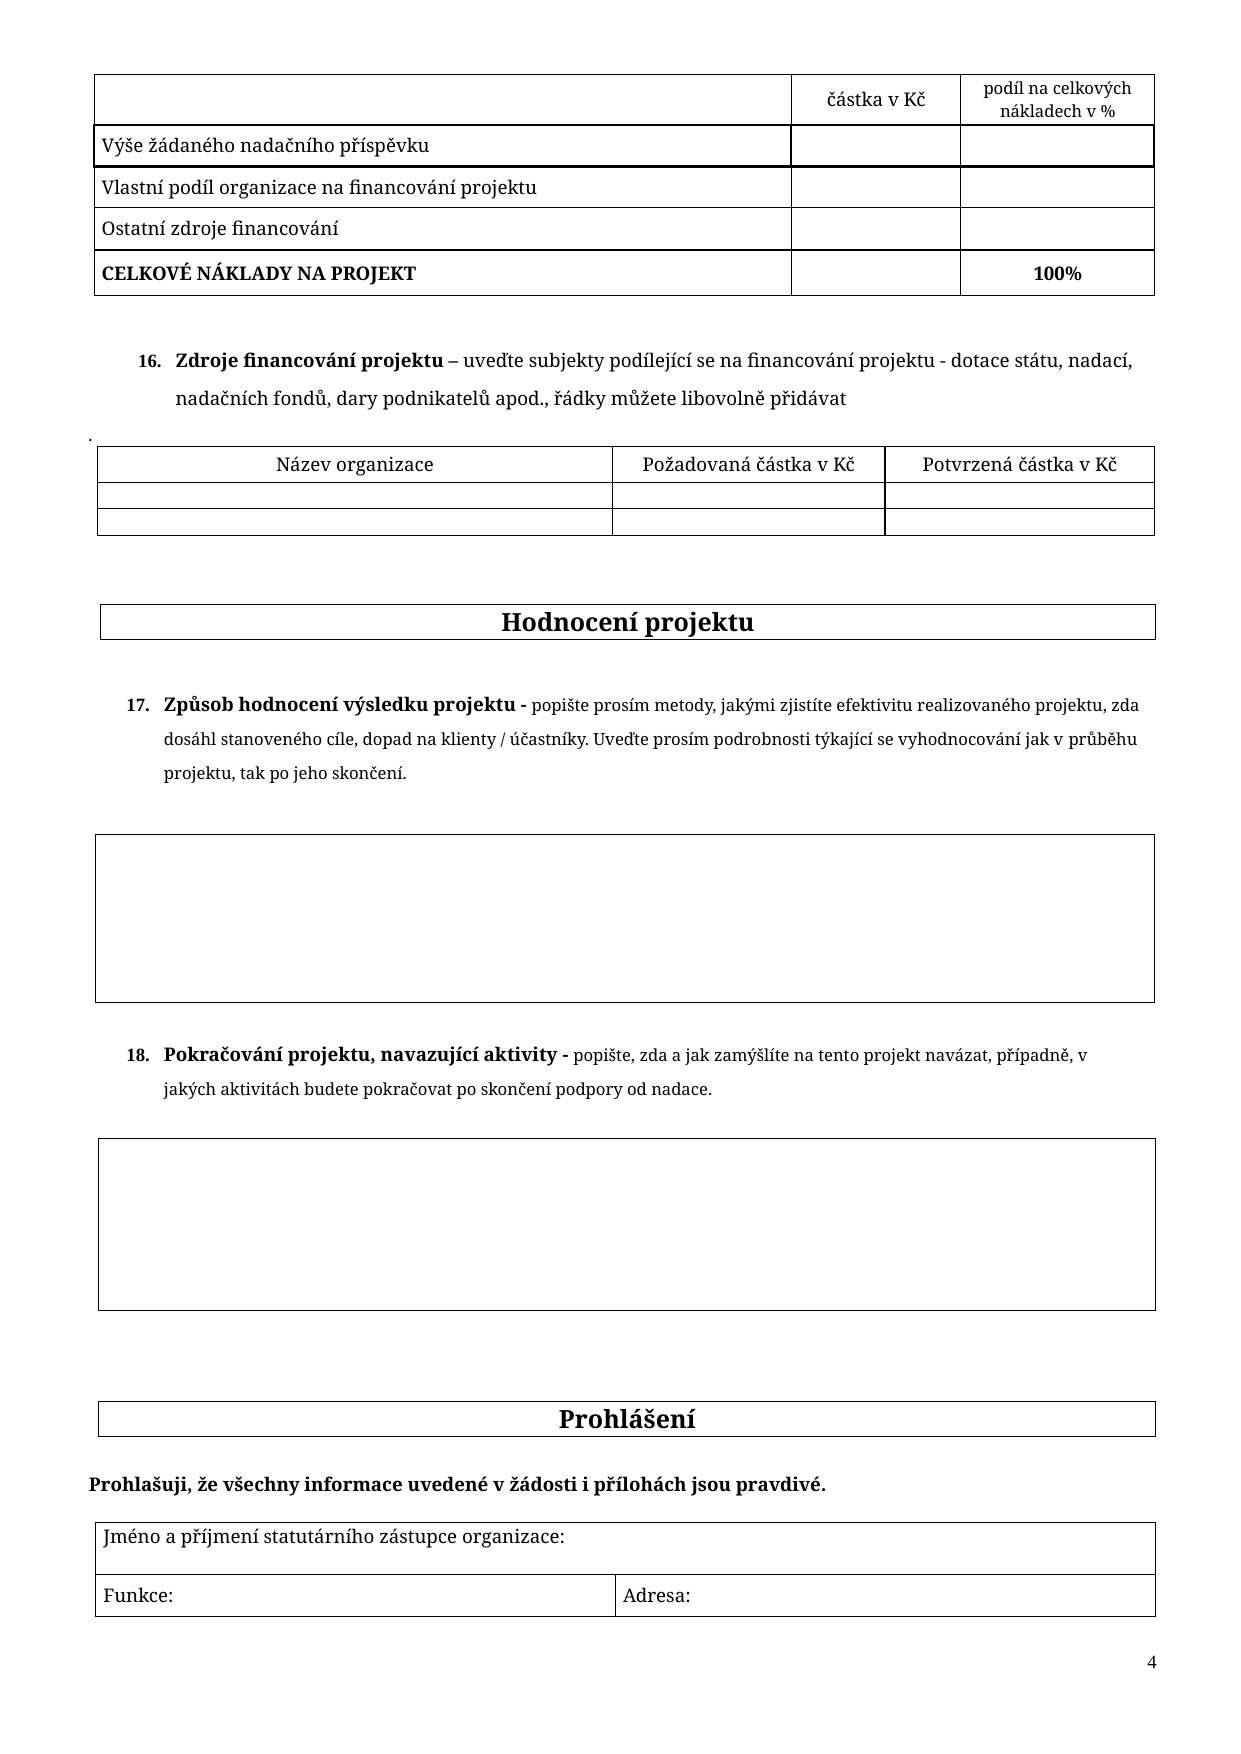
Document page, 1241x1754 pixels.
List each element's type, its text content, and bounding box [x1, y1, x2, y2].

table_cell [613, 483, 884, 508]
table_cell Vlastní podíl organizace na financování projektu [95, 168, 791, 207]
table_cell [961, 126, 1153, 165]
table_header [95, 75, 791, 124]
table_cell [961, 208, 1154, 249]
table_cell [886, 509, 1154, 535]
table_header [99, 1139, 1155, 1310]
table_cell [792, 126, 960, 165]
table_cell [961, 168, 1154, 207]
text . [89, 423, 1157, 446]
table_header Požadovaná částka v Kč [613, 447, 884, 482]
table_cell Ostatní zdroje financování [95, 208, 791, 249]
table_header Jméno a příjmení statutárního zástupce organizace: [96, 1523, 1155, 1574]
table_cell CELKOVÉ NÁKLADY NA PROJEKT [95, 251, 791, 295]
table_cell Funkce: [96, 1575, 615, 1616]
table_header Název organizace [98, 447, 612, 482]
table_header [96, 835, 1154, 1002]
table_cell [886, 483, 1154, 508]
table_cell Adresa: [616, 1575, 1155, 1616]
text Prohlašuji, že všechny informace uvedené v žádosti i přílohách jsou pravdivé. [89, 1471, 1157, 1496]
table_cell 100% [961, 251, 1154, 295]
list Způsob hodnocení výsledku projektu - popište prosím metody, jakými zjistíte efektivitu realizovaného projektu, zda dosáhl stanoveného cíle, dopad na klienty / účastníky. Uveďte prosím podrobnosti týkající se vyhodnocování jak v průběhu projektu, tak po jeho skončení. [126, 691, 1157, 785]
table_cell [98, 483, 612, 508]
table_cell [98, 509, 612, 535]
table_header podíl na celkových nákladech v % [961, 75, 1154, 124]
table_cell Výše žádaného nadačního příspěvku [95, 126, 790, 165]
table_cell [792, 251, 960, 295]
table_header Prohlášení [99, 1402, 1155, 1436]
table_cell [792, 208, 960, 249]
table_header Potvrzená částka v Kč [886, 447, 1154, 482]
list Pokračování projektu, navazující aktivity - popište, zda a jak zamýšlíte na tento projekt navázat, případně, v jakých aktivitách budete pokračovat po skončení podpory od nadace. [126, 1041, 1157, 1101]
list Zdroje financování projektu – uveďte subjekty podílející se na financování projektu - dotace státu, nadací, nadačních fondů, dary podnikatelů apod., řádky můžete libovolně přidávat [138, 347, 1157, 411]
table_header Hodnocení projektu [101, 605, 1155, 639]
table_header částka v Kč [792, 75, 960, 124]
table_cell [613, 509, 884, 535]
table_cell [792, 168, 960, 207]
